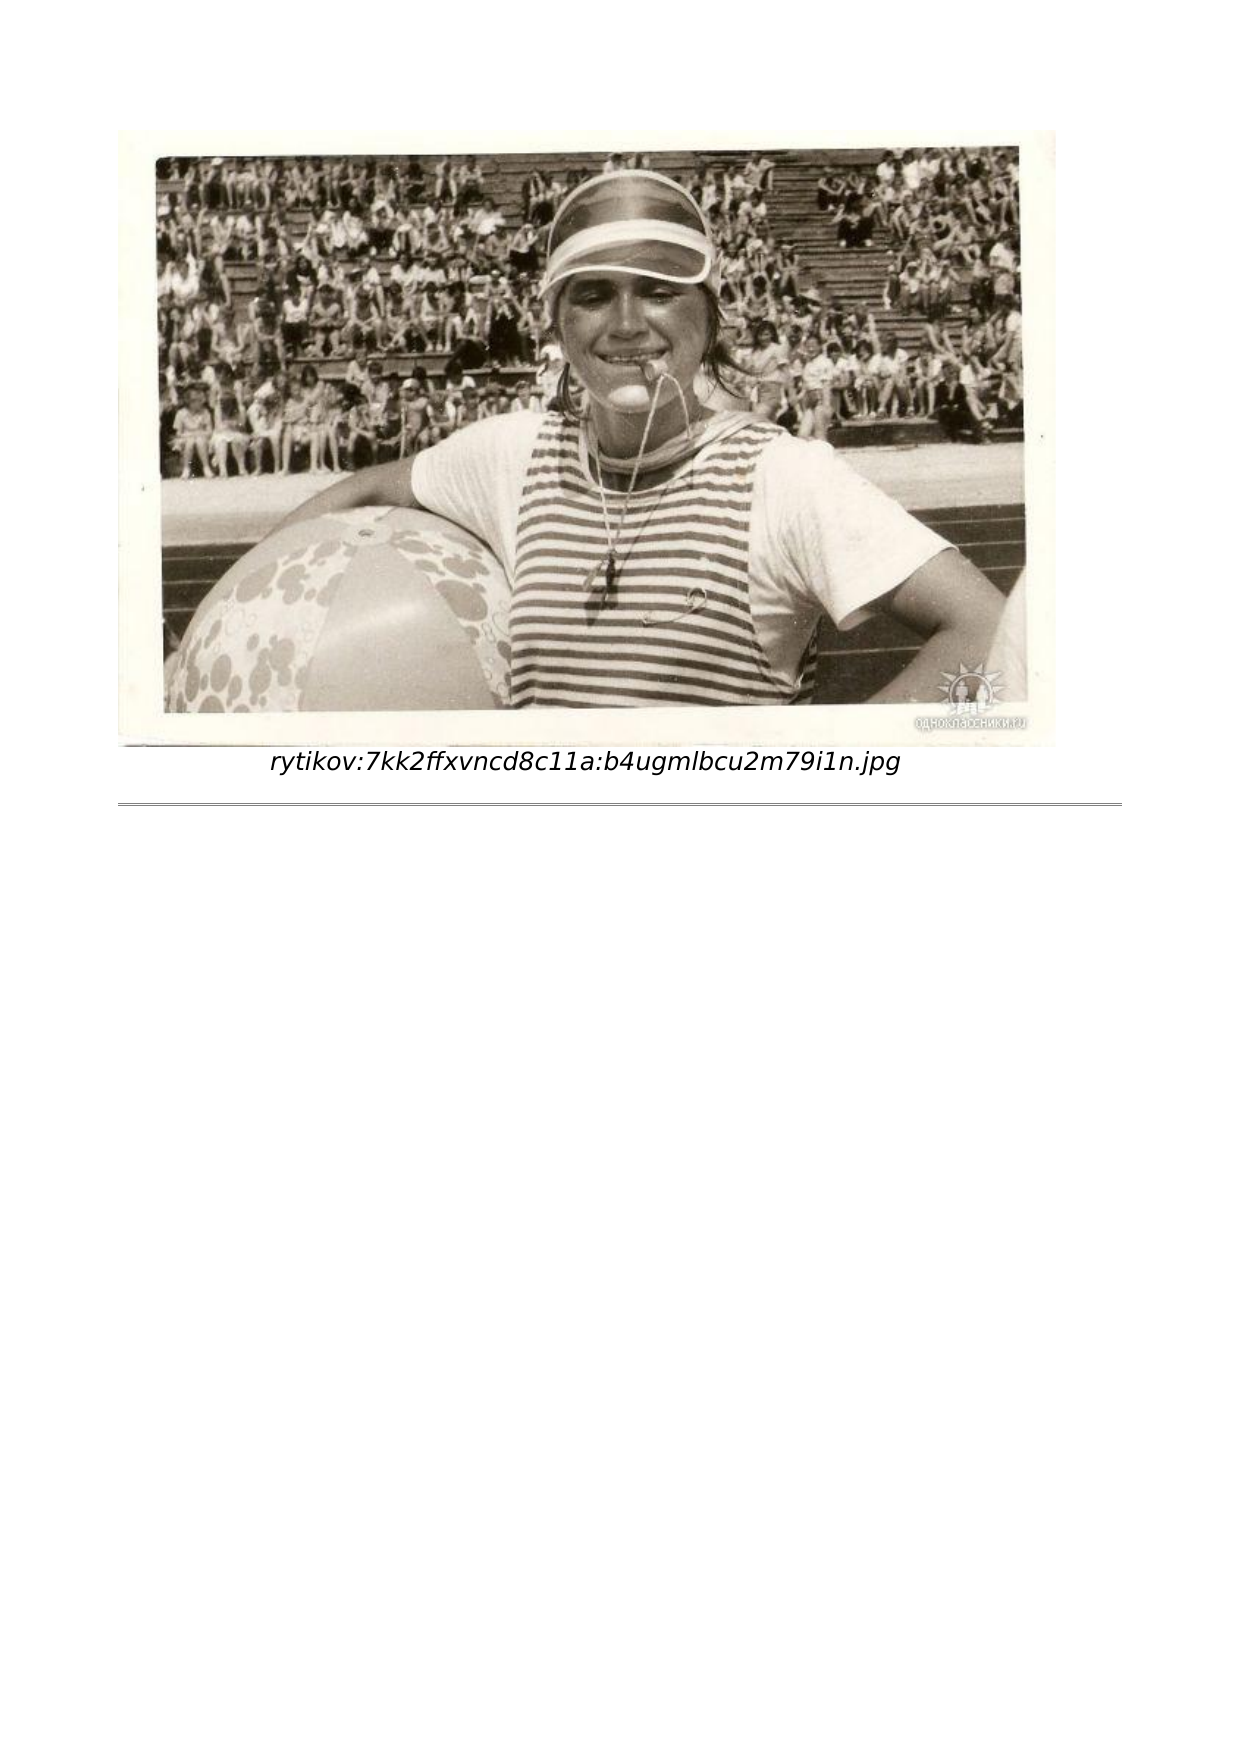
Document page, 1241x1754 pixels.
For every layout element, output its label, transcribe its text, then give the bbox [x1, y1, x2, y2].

text rytikov:7kk2ffxvncd8c11a:b4ugmlbcu2m79i1n.jpg [118, 747, 1056, 776]
picture [118, 130, 1056, 747]
